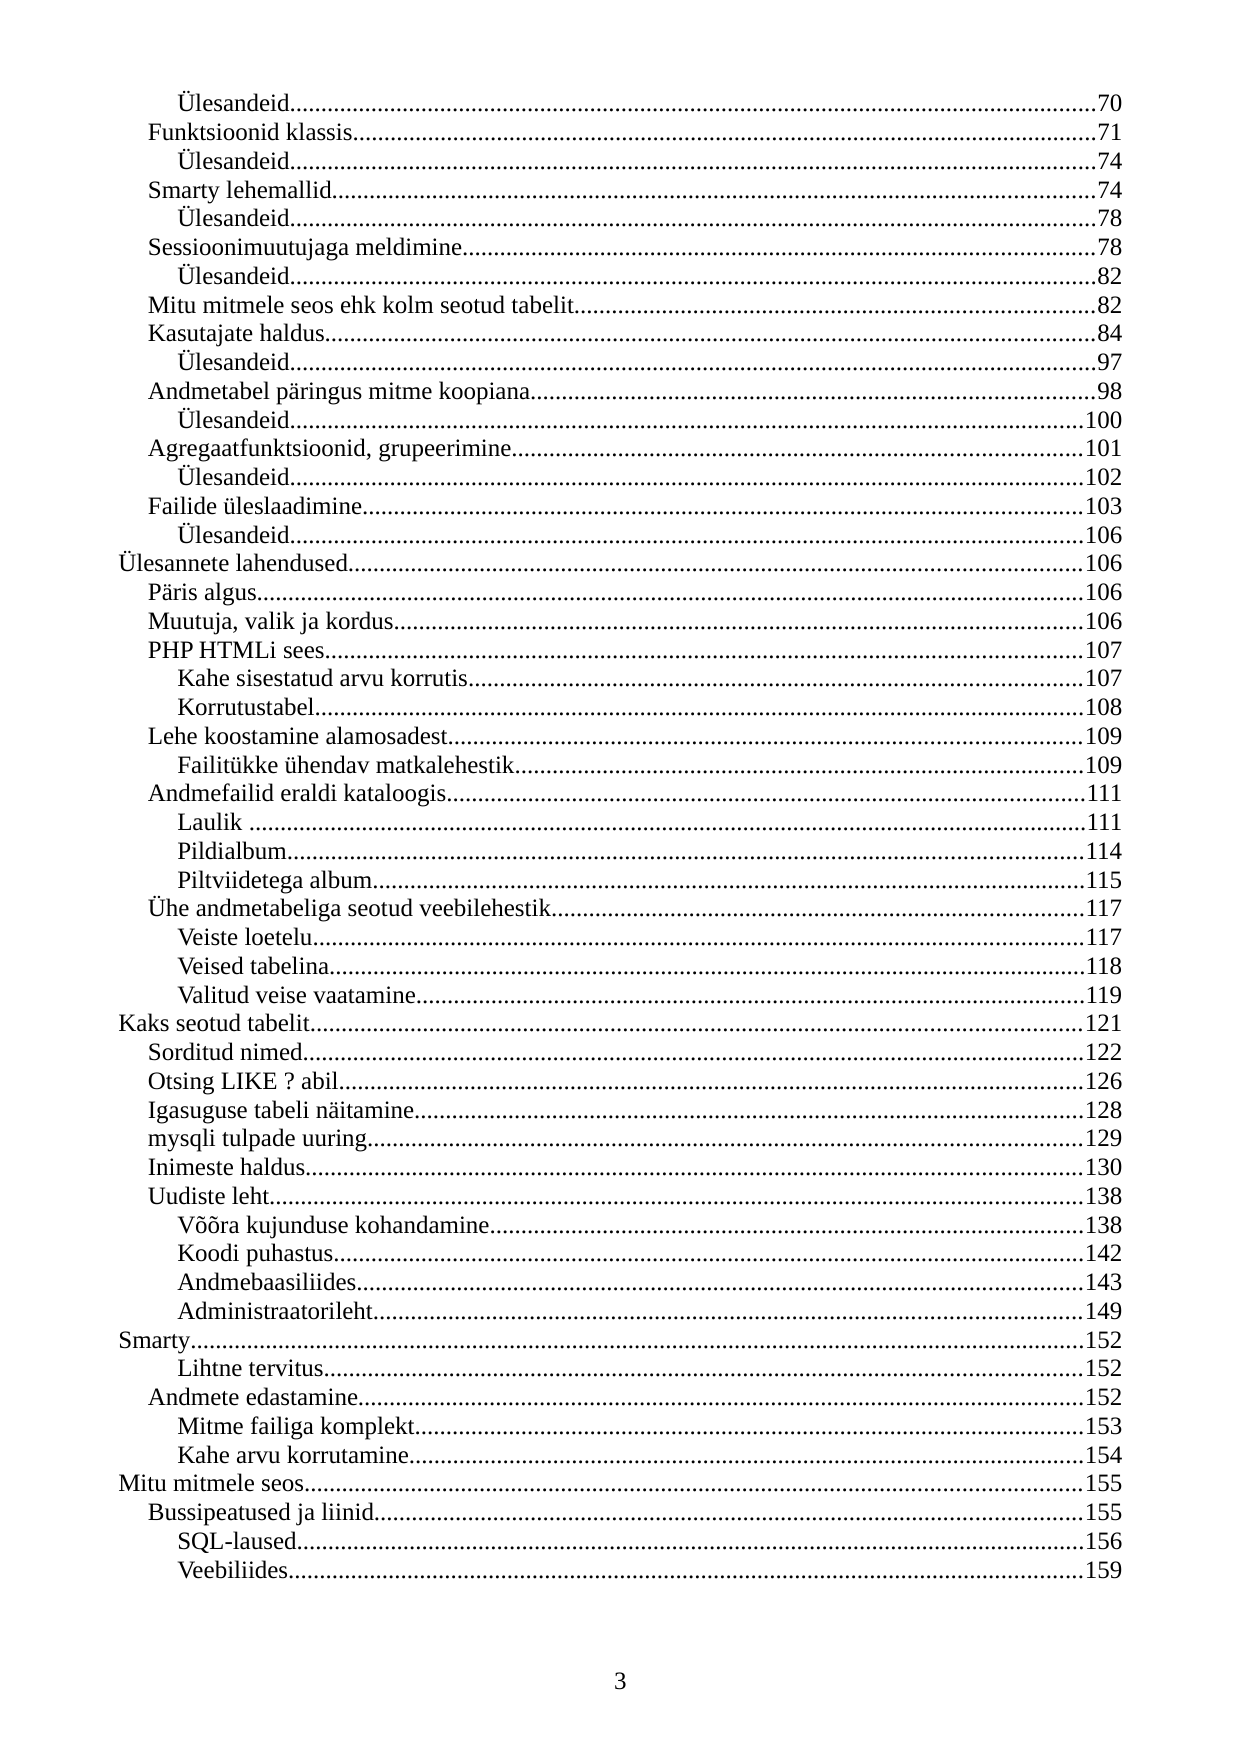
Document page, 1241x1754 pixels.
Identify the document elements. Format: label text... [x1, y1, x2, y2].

text Mitu mitmele seos 155 [118, 1468, 1122, 1497]
text Koodi puhastus 142 [177, 1238, 1122, 1267]
text Andmebaasiliides 143 [177, 1267, 1122, 1296]
text Kahe arvu korrutamine 154 [177, 1440, 1122, 1468]
text Andmete edastamine 152 [148, 1382, 1122, 1411]
text Andmefailid eraldi kataloogis 111 [148, 778, 1122, 807]
text Kasutajate haldus 84 [148, 318, 1122, 347]
text Korrutustabel 108 [177, 692, 1122, 721]
text Failide üleslaadimine 103 [148, 491, 1122, 520]
text mysqli tulpade uuring 129 [148, 1123, 1122, 1152]
text Sorditud nimed 122 [148, 1037, 1122, 1066]
text Mitme failiga komplekt 153 [177, 1411, 1122, 1440]
text Veised tabelina 118 [177, 951, 1122, 980]
text Otsing LIKE ? abil 126 [148, 1066, 1122, 1095]
text Ülesandeid 78 [177, 203, 1122, 232]
text Mitu mitmele seos ehk kolm seotud tabelit 82 [148, 290, 1122, 318]
text Ülesandeid 102 [177, 462, 1122, 491]
text Administraatorileht 149 [177, 1296, 1122, 1325]
text Igasuguse tabeli näitamine 128 [148, 1095, 1122, 1123]
text Ülesannete lahendused 106 [118, 548, 1122, 577]
text Kahe sisestatud arvu korrutis 107 [177, 663, 1122, 692]
text Uudiste leht 138 [148, 1181, 1122, 1210]
text Failitükke ühendav matkalehestik 109 [177, 750, 1122, 778]
text SQL-laused 156 [177, 1526, 1122, 1555]
text Muutuja, valik ja kordus 106 [148, 606, 1122, 635]
text Smarty 152 [118, 1325, 1122, 1353]
text Veebiliides 159 [177, 1555, 1122, 1583]
text Veiste loetelu 117 [177, 922, 1122, 951]
text Ülesandeid 97 [177, 347, 1122, 376]
text Sessioonimuutujaga meldimine 78 [148, 232, 1122, 261]
text Agregaatfunktsioonid, grupeerimine 101 [148, 433, 1122, 462]
text Ülesandeid 82 [177, 261, 1122, 290]
text Ühe andmetabeliga seotud veebilehestik 117 [148, 893, 1122, 922]
text Ülesandeid 74 [177, 146, 1122, 175]
text Inimeste haldus 130 [148, 1152, 1122, 1181]
text Andmetabel päringus mitme koopiana 98 [148, 376, 1122, 405]
text Lehe koostamine alamosadest 109 [148, 721, 1122, 750]
text Piltviidetega album 115 [177, 865, 1122, 893]
text Lihtne tervitus 152 [177, 1353, 1122, 1382]
text Laulik 111 [177, 807, 1122, 836]
text Päris algus 106 [148, 577, 1122, 606]
text Bussipeatused ja liinid 155 [148, 1497, 1122, 1526]
text Smarty lehemallid 74 [148, 175, 1122, 203]
text Valitud veise vaatamine 119 [177, 980, 1122, 1008]
text Pildialbum 114 [177, 836, 1122, 865]
text Ülesandeid 100 [177, 405, 1122, 433]
text Ülesandeid 70 [177, 88, 1122, 117]
text Võõra kujunduse kohandamine 138 [177, 1210, 1122, 1238]
text Ülesandeid 106 [177, 520, 1122, 548]
text Kaks seotud tabelit 121 [118, 1008, 1122, 1037]
text Funktsioonid klassis 71 [148, 117, 1122, 146]
text PHP HTMLi sees 107 [148, 635, 1122, 663]
